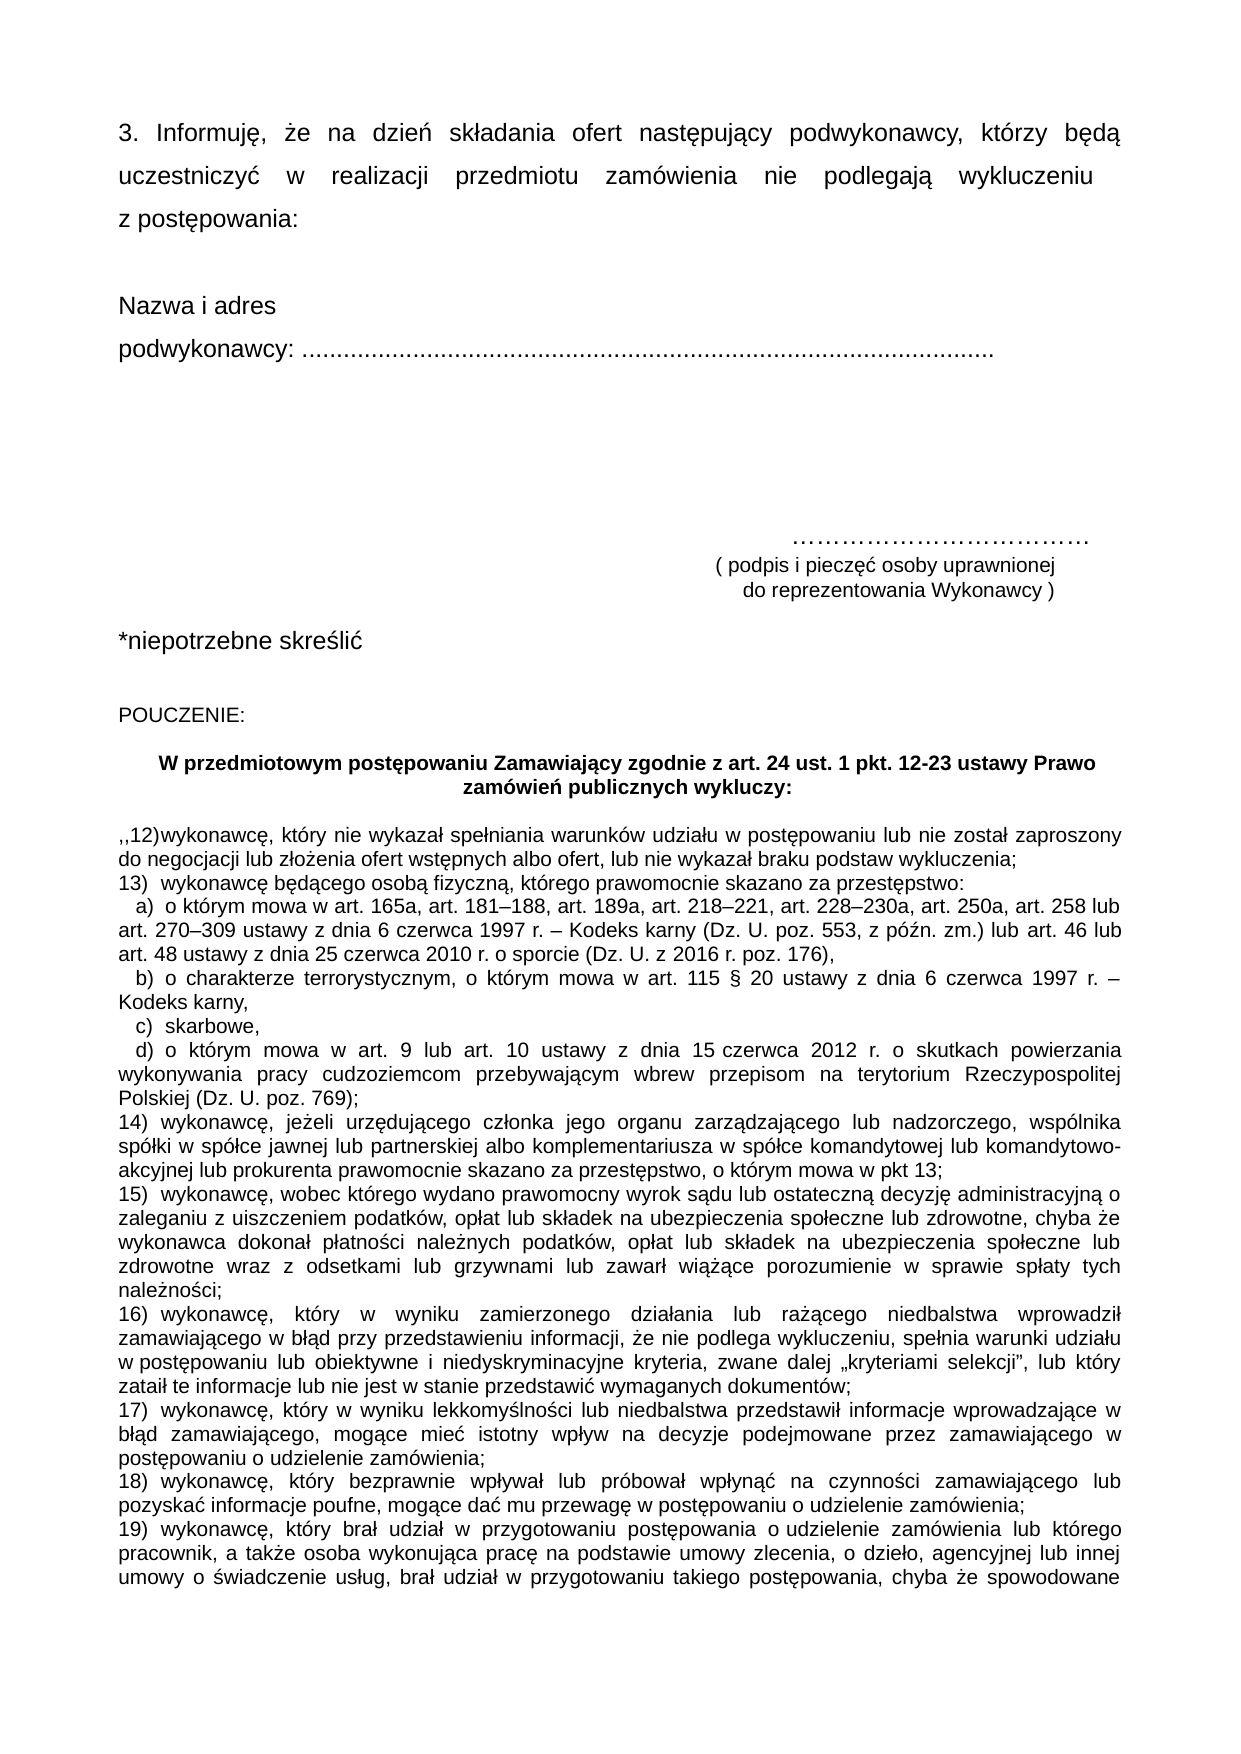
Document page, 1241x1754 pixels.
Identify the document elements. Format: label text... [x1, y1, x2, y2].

text 19) wykonawcę, który brał udział w przygotowaniu postępowania o udzielenie zamówienia lub którego pracownik, a także osoba wykonująca pracę na podstawie umowy zlecenia, o dzieło, agencyjnej lub innej umowy o świadczenie usług, brał udział w przygotowaniu takiego postępowania, chyba że spowodowane [118, 1517, 1122, 1589]
text 16) wykonawcę, który w wyniku zamierzonego działania lub rażącego niedbalstwa wprowadził zamawiającego w błąd przy przedstawieniu informacji, że nie podlega wykluczeniu, spełnia warunki udziału w postępowaniu lub obiektywne i niedyskryminacyjne kryteria, zwane dalej „kryteriami selekcji”, lub który zataił te informacje lub nie jest w stanie przedstawić wymaganych dokumentów; [118, 1302, 1122, 1397]
text 15) wykonawcę, wobec którego wydano prawomocny wyrok sądu lub ostateczną decyzję administracyjną o zaleganiu z uiszczeniem podatków, opłat lub składek na ubezpieczenia społeczne lub zdrowotne, chyba że wykonawca dokonał płatności należnych podatków, opłat lub składek na ubezpieczenia społeczne lub zdrowotne wraz z odsetkami lub grzywnami lub zawarł wiążące porozumienie w sprawie spłaty tych należności; [118, 1182, 1122, 1302]
text W przedmiotowym postępowaniu Zamawiający zgodnie z art. 24 ust. 1 pkt. 12-23 ustawy Prawo zamówień publicznych wykluczy: [133, 751, 1122, 798]
text c) skarbowe, [118, 1014, 1122, 1038]
text 13) wykonawcę będącego osobą fizyczną, którego prawomocnie skazano za przestępstwo: [118, 870, 1122, 894]
text ……………………………… [118, 521, 1122, 549]
text POUCZENIE: [118, 703, 1122, 727]
text *niepotrzebne skreślić [118, 626, 1122, 655]
text ,,12) wykonawcę, który nie wykazał spełniania warunków udziału w postępowaniu lub nie został zaproszony do negocjacji lub złożenia ofert wstępnych albo ofert, lub nie wykazał braku podstaw wykluczenia; [118, 822, 1122, 870]
text a) o którym mowa w­ art. 165a, art. 181–188, art. 189a, art. 218–221, art. 228–230a, art. 250a, art. 258 lub art. 270–309 ustawy z dnia 6 czerwca 1997 r. – Kodeks karny (Dz. U. poz. 553, z późn. zm.) lub­ art. 46 lub art. 48 ustawy z dnia 25 czerwca 2010 r. o sporcie (Dz. U. z 2016 r. poz. 176), [118, 894, 1122, 966]
text 17) wykonawcę, który w wyniku lekkomyślności lub niedbalstwa przedstawił informacje wprowadzające w błąd zamawiającego, mogące mieć istotny wpływ na decyzje podejmowane przez zamawiającego w postępowaniu o udzielenie zamówienia; [118, 1397, 1122, 1469]
text 14) wykonawcę, jeżeli urzędującego członka jego organu zarządzającego lub nadzorczego, wspólnika spółki w spółce jawnej lub partnerskiej albo komplementariusza w spółce komandytowej lub komandytowo-akcyjnej lub prokurenta prawomocnie skazano za przestępstwo, o którym mowa w pkt 13; [118, 1110, 1122, 1182]
text Nazwa i adres podwykonawcy: .................................................................................................... [118, 291, 1122, 362]
text 3. Informuję, że na dzień składania ofert następujący podwykonawcy, którzy będą uczestniczyć w realizacji przedmiotu zamówienia nie podlegają wykluczeniu z postępowania: [118, 118, 1122, 233]
text b) o charakterze terrorystycznym, o którym mowa w art. 115 § 20 ustawy z dnia 6 czerwca 1997 r. – Kodeks karny, [118, 966, 1122, 1014]
text 18) wykonawcę, który bezprawnie wpływał lub próbował wpłynąć na czynności zamawiającego lub pozyskać informacje poufne, mogące dać mu przewagę w postępowaniu o udzielenie zamówienia; [118, 1469, 1122, 1517]
text d) o którym mowa w art. 9 lub art. 10 ustawy z dnia 15 czerwca 2012 r. o skutkach powierzania wykonywania pracy cudzoziemcom przebywającym wbrew przepisom na terytorium Rzeczypospolitej Polskiej (Dz. U. poz. 769); [118, 1038, 1122, 1110]
text do reprezentowania Wykonawcy ) [708, 578, 1122, 602]
text ( podpis i pieczęć osoby uprawnionej [708, 549, 1122, 578]
